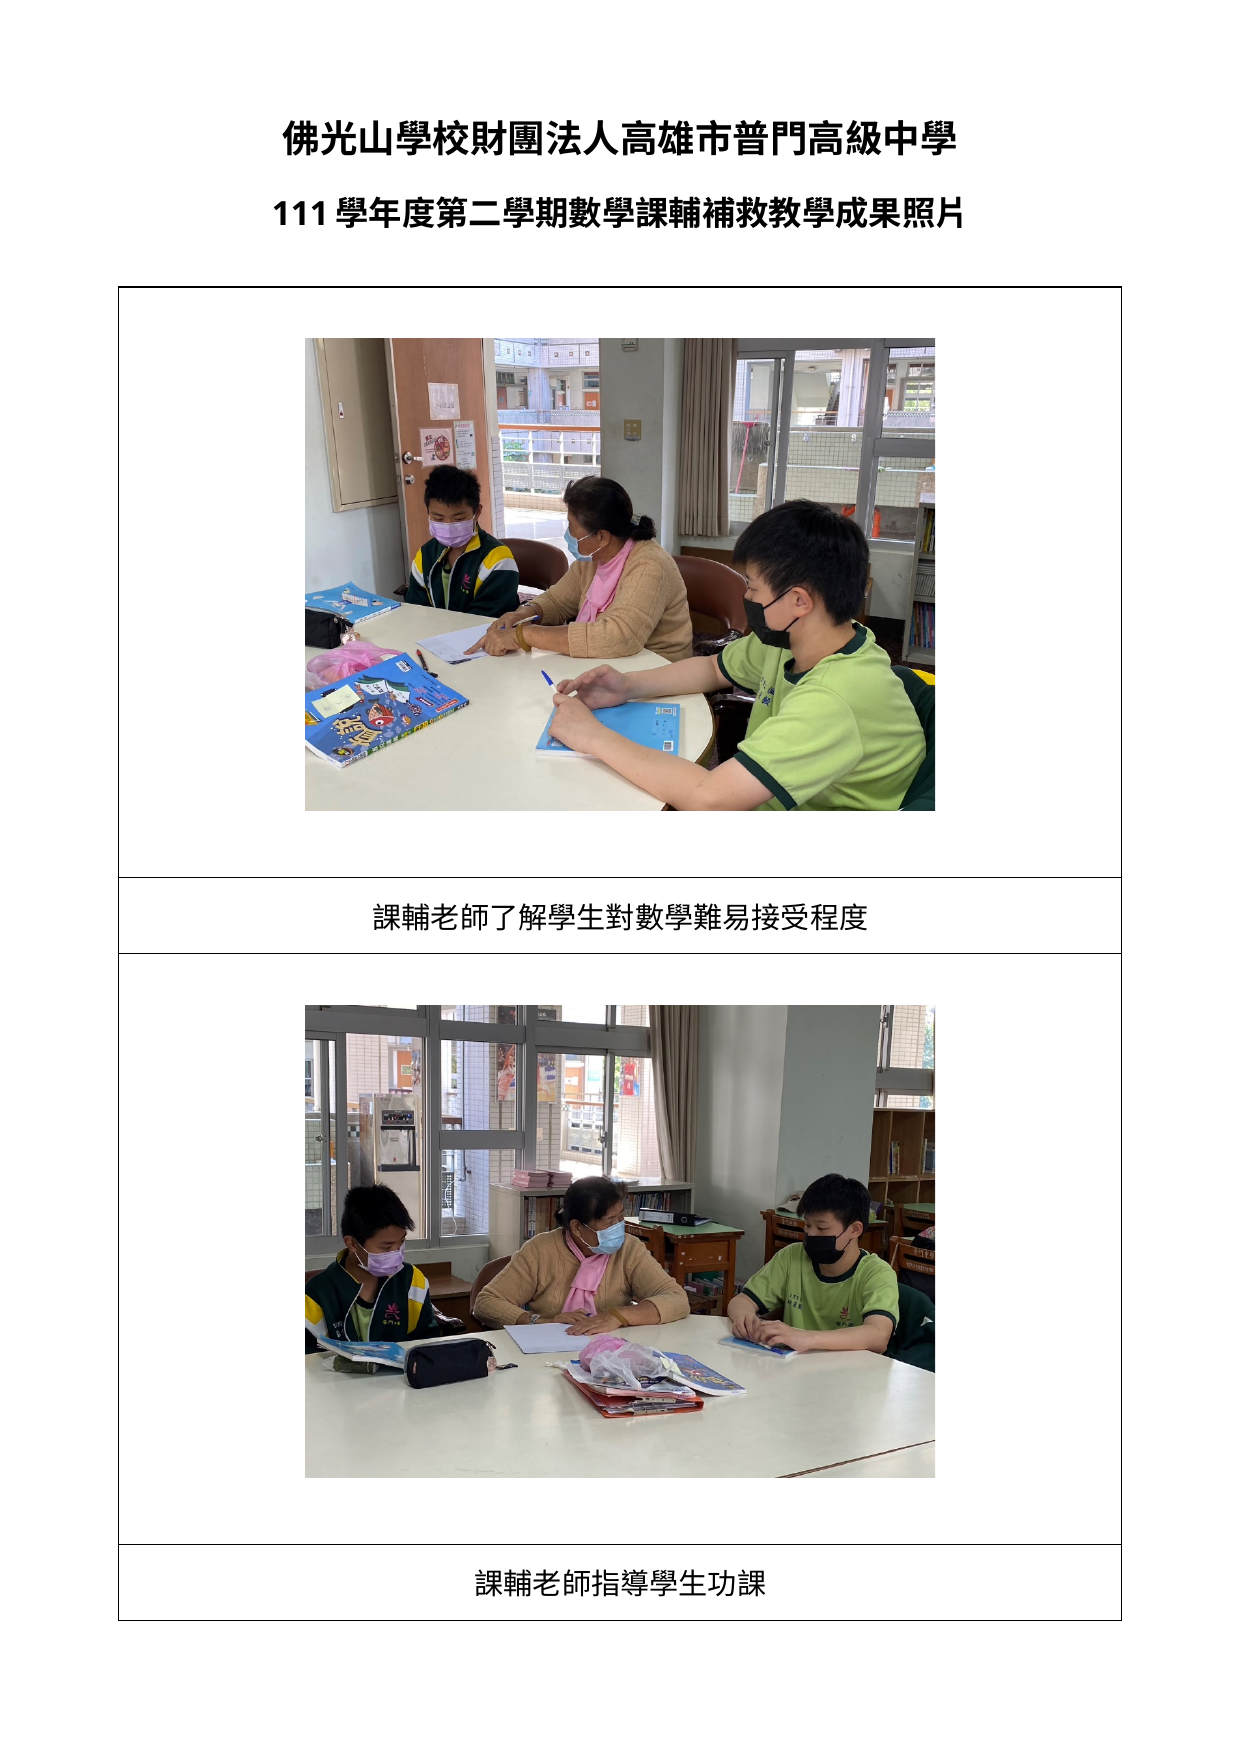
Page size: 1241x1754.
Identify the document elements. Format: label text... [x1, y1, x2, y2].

text 佛光山學校財團法人高雄市普門高級中學 [118, 99, 1122, 174]
text 111學年度第二學期數學課輔補救教學成果照片 [118, 174, 1122, 249]
table_header [119, 288, 1121, 877]
table_cell 課輔老師指導學生功課 [119, 1545, 1121, 1619]
table_cell [119, 954, 1121, 1543]
table_cell 課輔老師了解學生對數學難易接受程度 [119, 878, 1121, 953]
picture [305, 1005, 936, 1478]
picture [305, 338, 936, 811]
